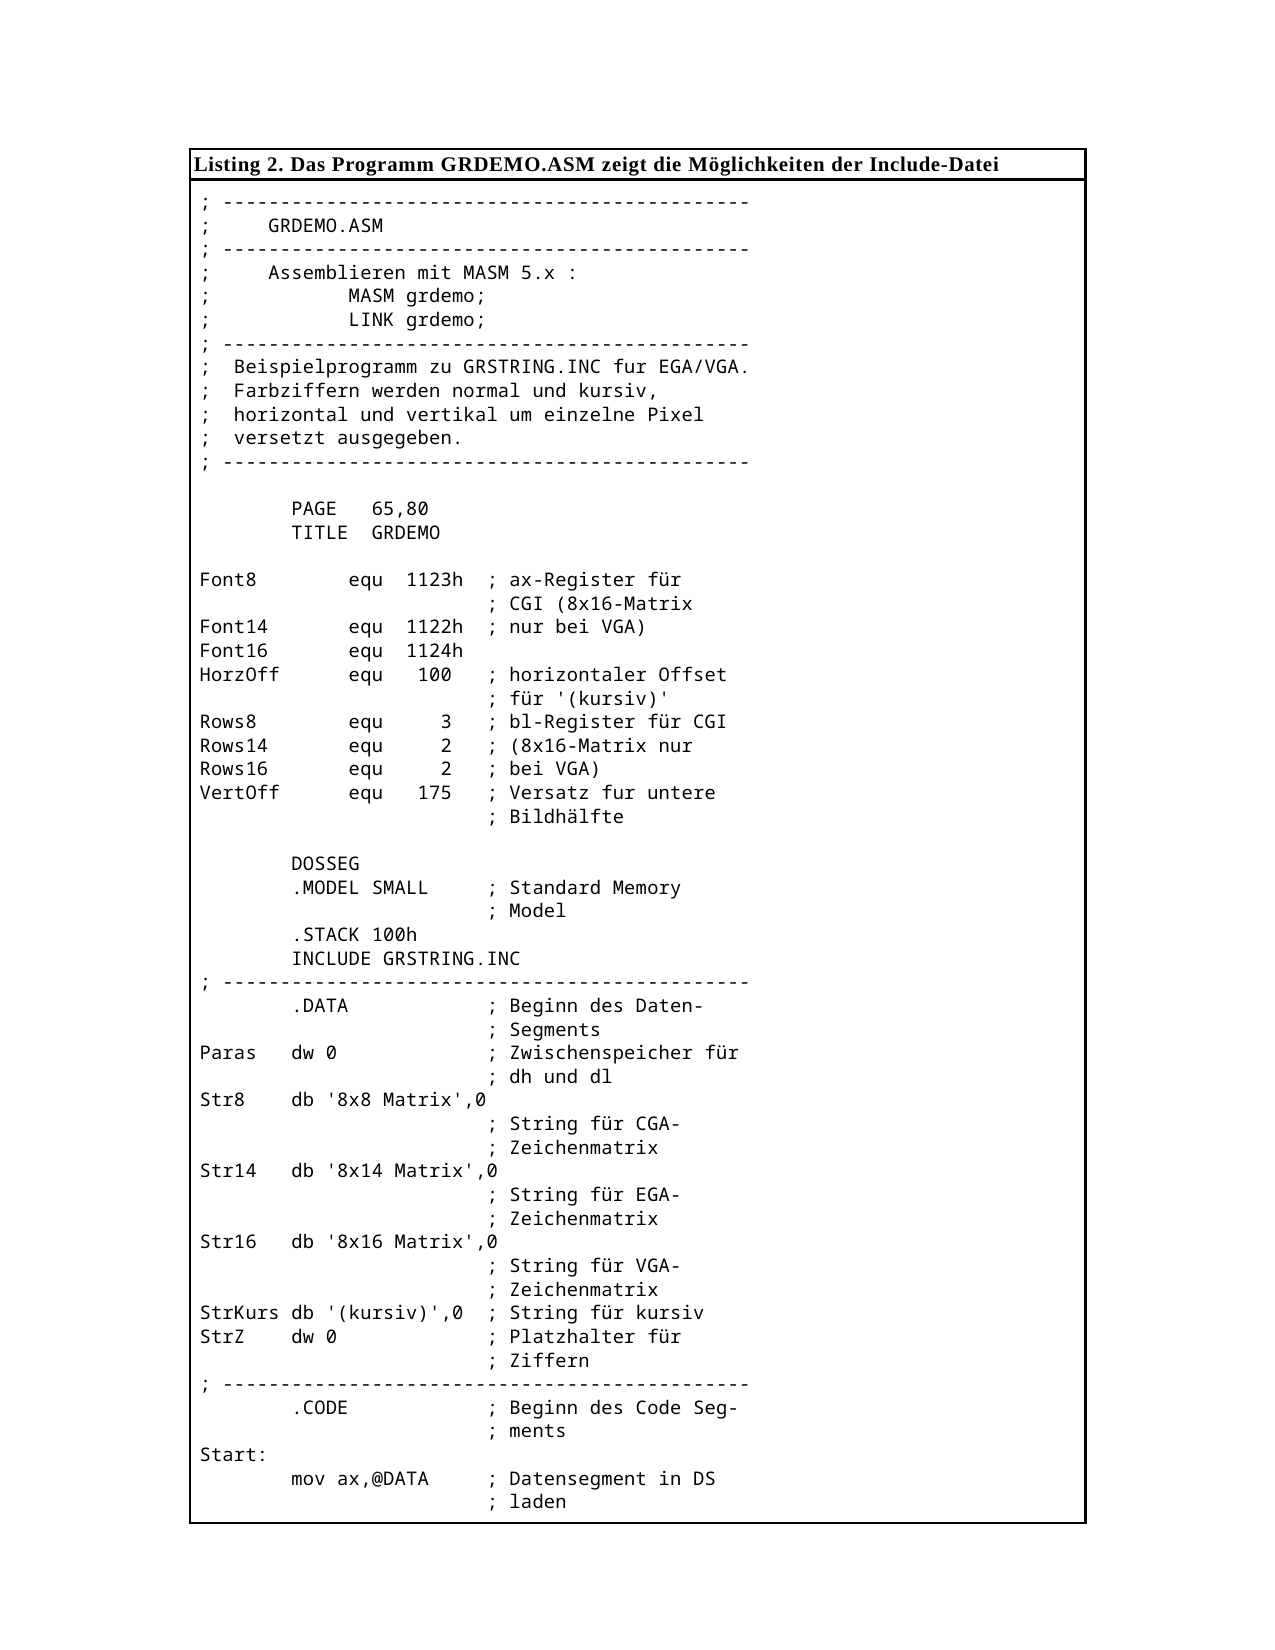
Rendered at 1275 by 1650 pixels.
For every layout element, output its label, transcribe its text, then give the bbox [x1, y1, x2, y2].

list VertOff equ 175 ; Versatz fur untere [191, 781, 1084, 804]
list ; für '(kursiv)' [191, 686, 1084, 710]
list ; String für VGA- [191, 1253, 1084, 1277]
list ; versetzt ausgegeben. [191, 426, 1084, 449]
list ; Zeichenmatrix [191, 1135, 1084, 1159]
list Listing 2. Das Programm GRDEMO.ASM zeigt die Möglichkeiten der Include-Datei [191, 150, 1084, 178]
list PAGE 65,80 [191, 497, 1084, 521]
list ; String für CGA- [191, 1112, 1084, 1135]
list INCLUDE GRSTRING.INC [191, 946, 1084, 970]
list Font16 equ 1124h [191, 639, 1084, 662]
list ; Bildhälfte [191, 804, 1084, 828]
list .CODE ; Beginn des Code Seg- [191, 1395, 1084, 1419]
list .STACK 100h [191, 922, 1084, 946]
list ; dh und dl [191, 1064, 1084, 1088]
list Paras dw 0 ; Zwischenspeicher für [191, 1041, 1084, 1064]
list ; CGI (8x16-Matrix [191, 591, 1084, 615]
list TITLE GRDEMO [191, 521, 1084, 544]
list ; MASM grdemo; [191, 284, 1084, 308]
list Rows8 equ 3 ; bl-Register für CGI [191, 710, 1084, 733]
list ; LINK grdemo; [191, 308, 1084, 331]
list ; Zeichenmatrix [191, 1206, 1084, 1230]
list Rows14 equ 2 ; (8x16-Matrix nur [191, 733, 1084, 757]
list ; String für EGA- [191, 1183, 1084, 1206]
list ; ---------------------------------------------- [191, 331, 1084, 355]
list ; Model [191, 899, 1084, 922]
list ; ---------------------------------------------- [191, 181, 1084, 213]
list ; Farbziffern werden normal und kursiv, [191, 379, 1084, 402]
list Rows16 equ 2 ; bei VGA) [191, 757, 1084, 781]
list Str8 db '8x8 Matrix',0 [191, 1088, 1084, 1112]
list ; ments [191, 1419, 1084, 1443]
list ; horizontal und vertikal um einzelne Pixel [191, 402, 1084, 426]
list ; ---------------------------------------------- [191, 970, 1084, 993]
list Str14 db '8x14 Matrix',0 [191, 1159, 1084, 1183]
list ; ---------------------------------------------- [191, 237, 1084, 260]
list HorzOff equ 100 ; horizontaler Offset [191, 662, 1084, 686]
list ; laden [191, 1490, 1084, 1522]
list ; Ziffern [191, 1348, 1084, 1372]
list ; Zeichenmatrix [191, 1277, 1084, 1301]
list Start: [191, 1443, 1084, 1466]
list ; ---------------------------------------------- [191, 1372, 1084, 1395]
list .DATA ; Beginn des Daten- [191, 993, 1084, 1017]
list Font14 equ 1122h ; nur bei VGA) [191, 615, 1084, 639]
list ; ---------------------------------------------- [191, 449, 1084, 473]
list Str16 db '8x16 Matrix',0 [191, 1230, 1084, 1253]
list ; Beispielprogramm zu GRSTRING.INC fur EGA/VGA. [191, 355, 1084, 379]
list DOSSEG [191, 852, 1084, 875]
list mov ax,@DATA ; Datensegment in DS [191, 1466, 1084, 1490]
list StrZ dw 0 ; Platzhalter für [191, 1324, 1084, 1348]
list .MODEL SMALL ; Standard Memory [191, 875, 1084, 899]
list ; GRDEMO.ASM [191, 213, 1084, 237]
list ; Segments [191, 1017, 1084, 1041]
list StrKurs db '(kursiv)',0 ; String für kursiv [191, 1301, 1084, 1324]
list Font8 equ 1123h ; ax-Register für [191, 568, 1084, 591]
list ; Assemblieren mit MASM 5.x : [191, 260, 1084, 284]
